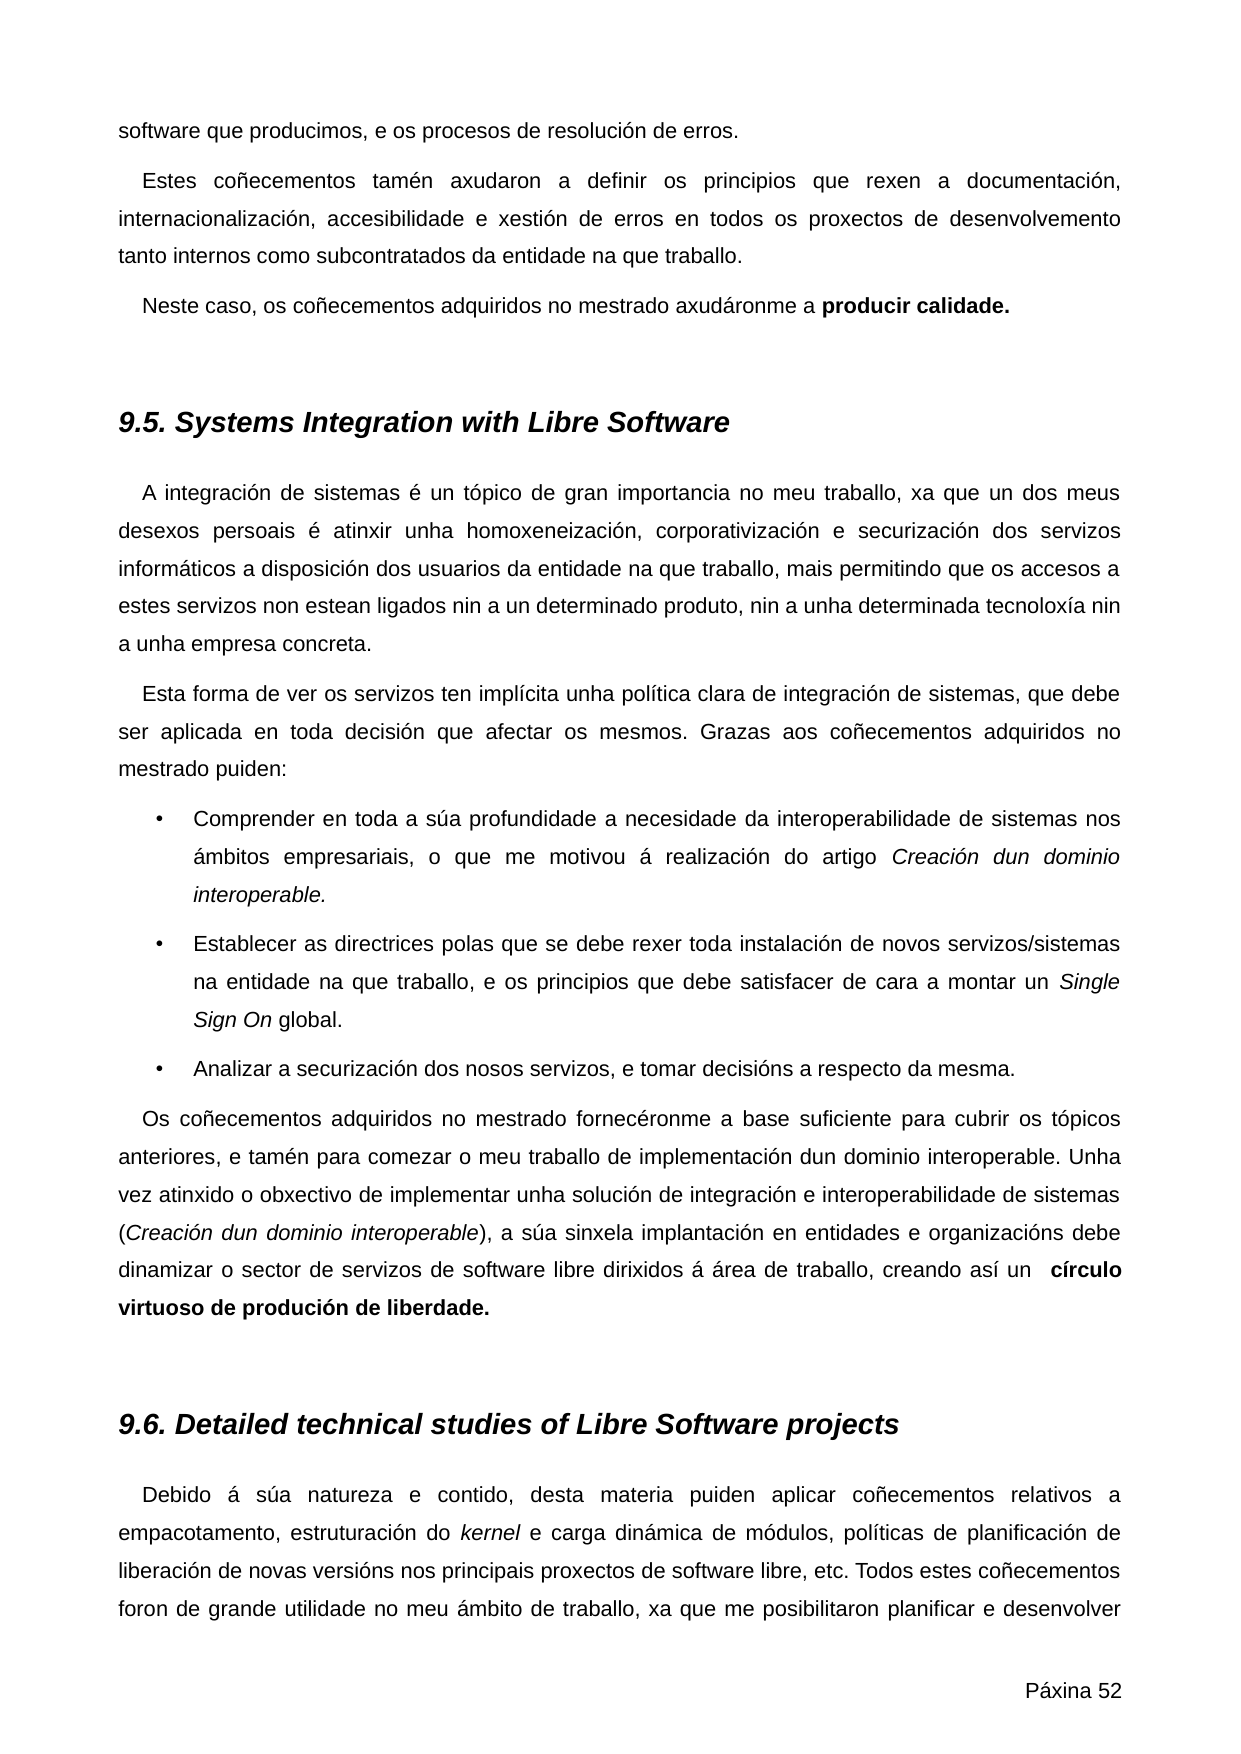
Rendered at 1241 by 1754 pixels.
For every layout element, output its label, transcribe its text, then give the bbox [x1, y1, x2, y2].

text Debido á súa natureza e contido, desta materia puiden aplicar coñecementos relativos a empacotamento, estruturación do kernel e carga dinámica de módulos, políticas de planificación de liberación de novas versións nos principais proxectos de software libre, etc. Todos estes coñecementos foron de grande utilidade no meu ámbito de traballo, xa que me posibilitaron planificar e desenvolver [118, 1482, 1122, 1621]
list Comprender en toda a súa profundidade a necesidade da interoperabilidade de sistemas nos ámbitos empresariais, o que me motivou á realización do artigo Creación dun dominio interoperable. [156, 806, 1122, 907]
text Os coñecementos adquiridos no mestrado fornecéronme a base suficiente para cubrir os tópicos anteriores, e tamén para comezar o meu traballo de implementación dun dominio interoperable. Unha vez atinxido o obxectivo de implementar unha solución de integración e interoperabilidade de sistemas (Creación dun dominio interoperable), a súa sinxela implantación en entidades e organizacións debe dinamizar o sector de servizos de software libre dirixidos á área de traballo, creando así un círculo virtuoso de produción de liberdade. [118, 1106, 1122, 1320]
text Estes coñecementos tamén axudaron a definir os principios que rexen a documentación, internacionalización, accesibilidade e xestión de erros en todos os proxectos de desenvolvemento tanto internos como subcontratados da entidade na que traballo. [118, 168, 1122, 268]
subtitle 9.6. Detailed technical studies of Libre Software projects [118, 1407, 1122, 1441]
list Establecer as directrices polas que se debe rexer toda instalación de novos servizos/sistemas na entidade na que traballo, e os principios que debe satisfacer de cara a montar un Single Sign On global. [156, 931, 1122, 1032]
text Neste caso, os coñecementos adquiridos no mestrado axudáronme a producir calidade. [118, 293, 1122, 318]
list Analizar a securización dos nosos servizos, e tomar decisións a respecto da mesma. [156, 1056, 1122, 1082]
text Esta forma de ver os servizos ten implícita unha política clara de integración de sistemas, que debe ser aplicada en toda decisión que afectar os mesmos. Grazas aos coñecementos adquiridos no mestrado puiden: [118, 681, 1122, 782]
subtitle 9.5. Systems Integration with Libre Software [118, 405, 1122, 439]
text software que producimos, e os procesos de resolución de erros. [118, 118, 1122, 143]
text A integración de sistemas é un tópico de gran importancia no meu traballo, xa que un dos meus desexos persoais é atinxir unha homoxeneización, corporativización e securización dos servizos informáticos a disposición dos usuarios da entidade na que traballo, mais permitindo que os accesos a estes servizos non estean ligados nin a un determinado produto, nin a unha determinada tecnoloxía nin a unha empresa concreta. [118, 480, 1122, 656]
